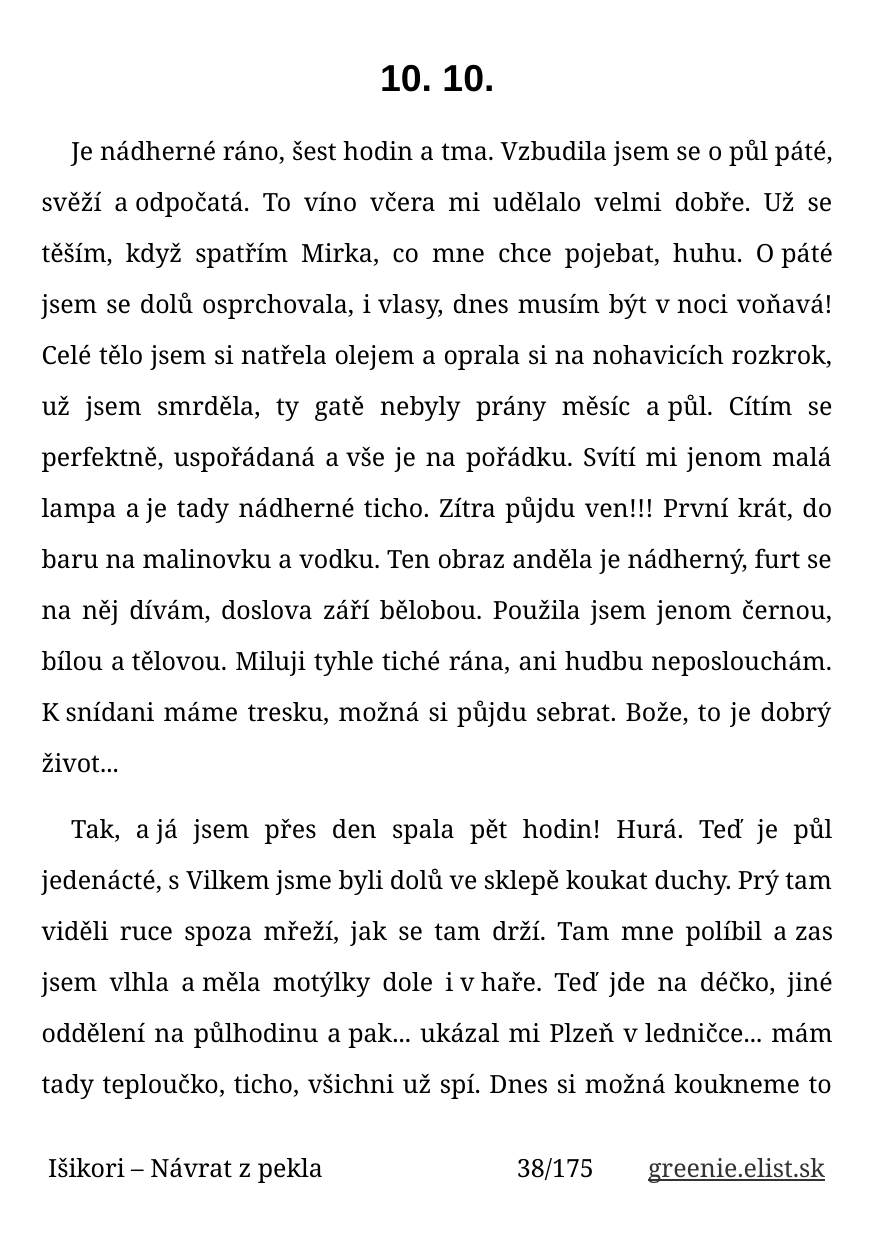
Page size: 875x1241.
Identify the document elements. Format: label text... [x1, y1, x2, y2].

text Tak, a já jsem přes den spala pět hodin! Hurá. Teď je půl jedenácté, s Vilkem jsme byli dolů ve sklepě koukat duchy. Prý tam viděli ruce spoza mřeží, jak se tam drží. Tam mne políbil a zas jsem vlhla a měla motýlky dole i v haře. Teď jde na déčko, jiné oddělení na půlhodinu a pak... ukázal mi Plzeň v ledničce... mám tady teploučko, ticho, všichni už spí. Dnes si možná koukneme to [41, 811, 833, 1101]
text Je nádherné ráno, šest hodin a tma. Vzbudila jsem se o půl páté, svěží a odpočatá. To víno včera mi udělalo velmi dobře. Už se těším, když spatřím Mirka, co mne chce pojebat, huhu. O páté jsem se dolů osprchovala, i vlasy, dnes musím být v noci voňavá! Celé tělo jsem si natřela olejem a oprala si na nohavicích rozkrok, už jsem smrděla, ty gatě nebyly prány měsíc a půl. Cítím se perfektně, uspořádaná a vše je na pořádku. Svítí mi jenom malá lampa a je tady nádherné ticho. Zítra půjdu ven!!! První krát, do baru na malinovku a vodku. Ten obraz anděla je nádherný, furt se na něj dívám, doslova září bělobou. Použila jsem jenom černou, bílou a tělovou. Miluji tyhle tiché rána, ani hudbu neposlouchám. K snídani máme tresku, možná si půjdu sebrat. Bože, to je dobrý život... [41, 133, 833, 780]
subtitle 10. 10. [41, 56, 833, 99]
